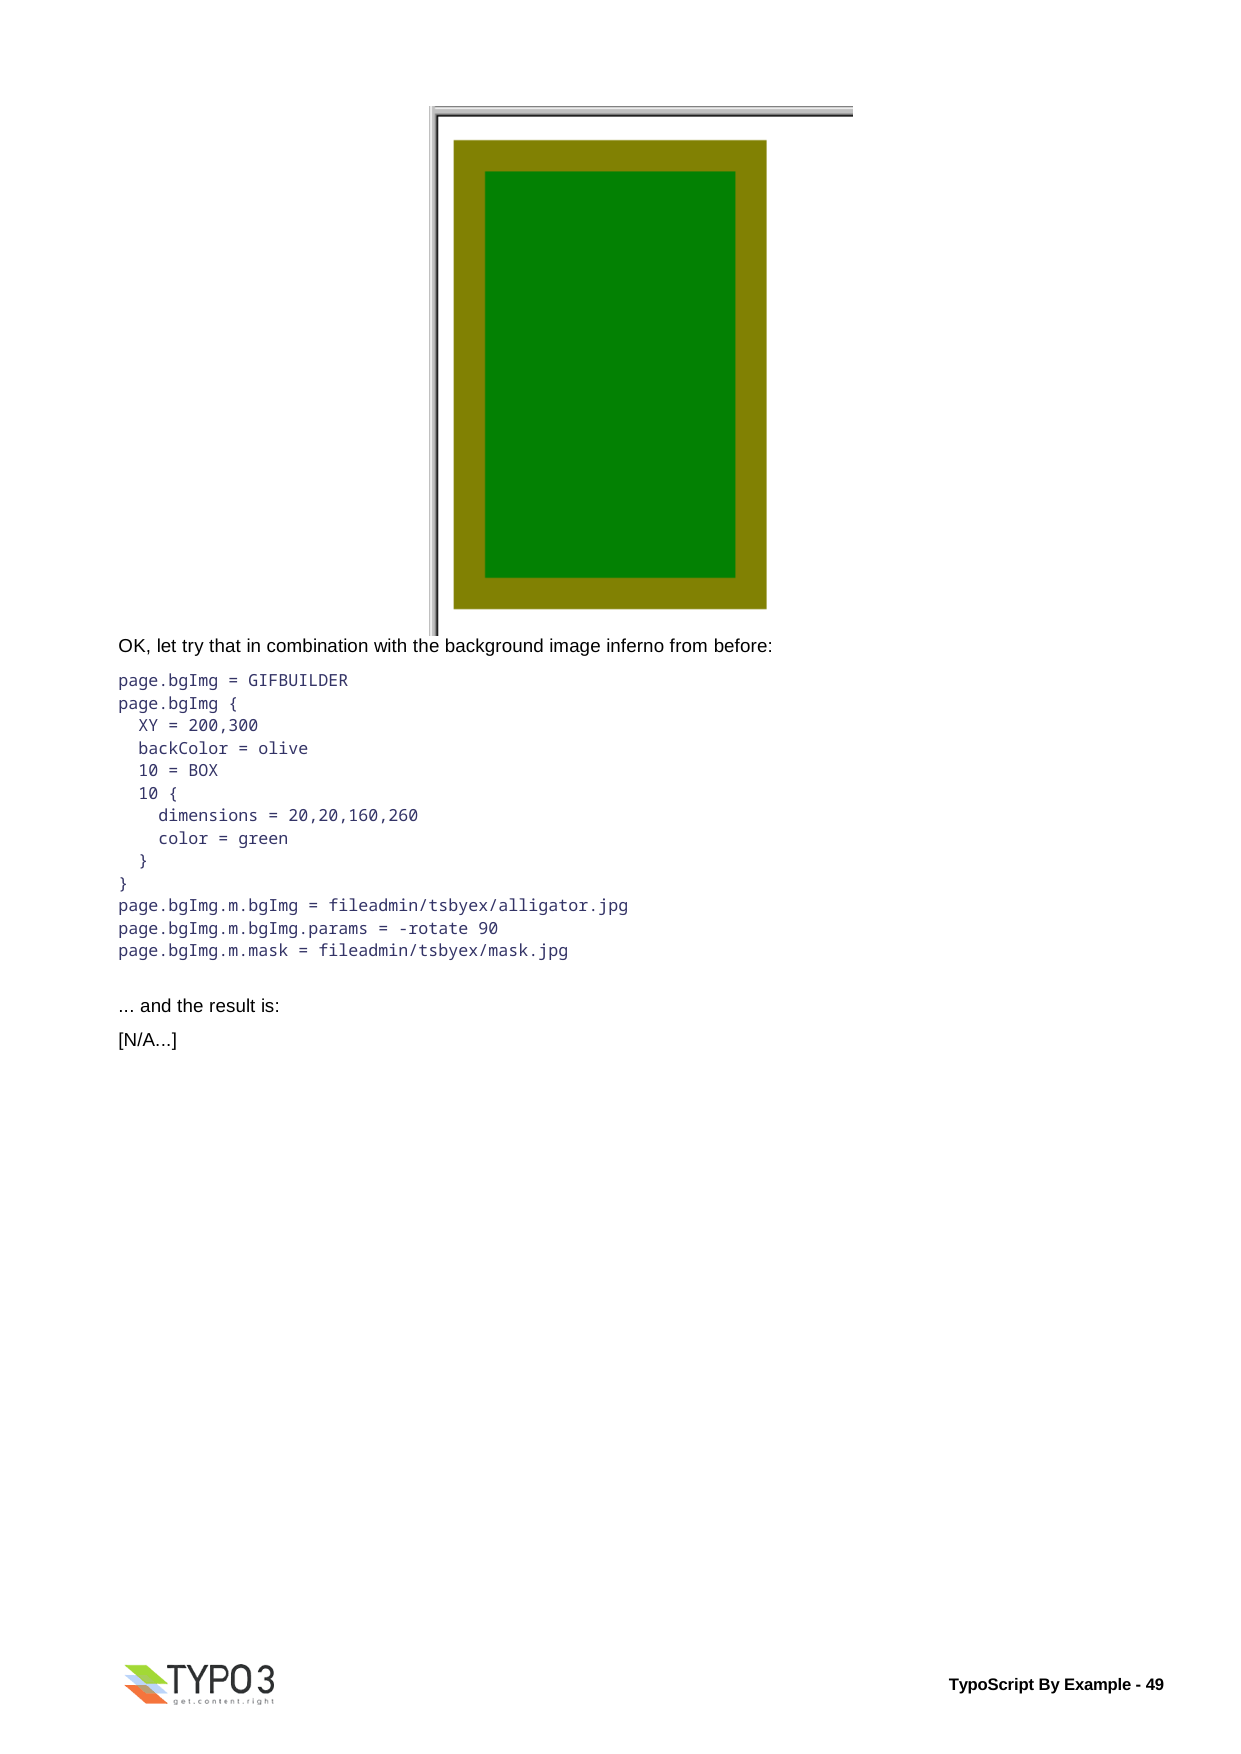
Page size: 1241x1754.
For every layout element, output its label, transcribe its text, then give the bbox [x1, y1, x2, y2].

text color = green [118, 827, 1163, 849]
text backColor = olive [118, 737, 1163, 759]
picture [429, 106, 853, 636]
text dimensions = 20,20,160,260 [118, 804, 1163, 827]
text } [118, 872, 1163, 894]
text OK, let try that in combination with the background image inferno from before: [118, 106, 1163, 657]
picture [119, 1659, 280, 1710]
text page.bgImg { [118, 692, 1163, 714]
text XY = 200,300 [118, 714, 1163, 737]
text page.bgImg.m.mask = fileadmin/tsbyex/mask.jpg [118, 939, 1163, 962]
text page.bgImg.m.bgImg = fileadmin/tsbyex/alligator.jpg [118, 894, 1163, 917]
text 10 { [118, 782, 1163, 804]
text [N/A...] [118, 1029, 1163, 1050]
text 10 = BOX [118, 759, 1163, 782]
text page.bgImg.m.bgImg.params = -rotate 90 [118, 917, 1163, 939]
text } [118, 849, 1163, 872]
text ... and the result is: [118, 995, 1163, 1016]
text page.bgImg = GIFBUILDER [118, 669, 1163, 692]
